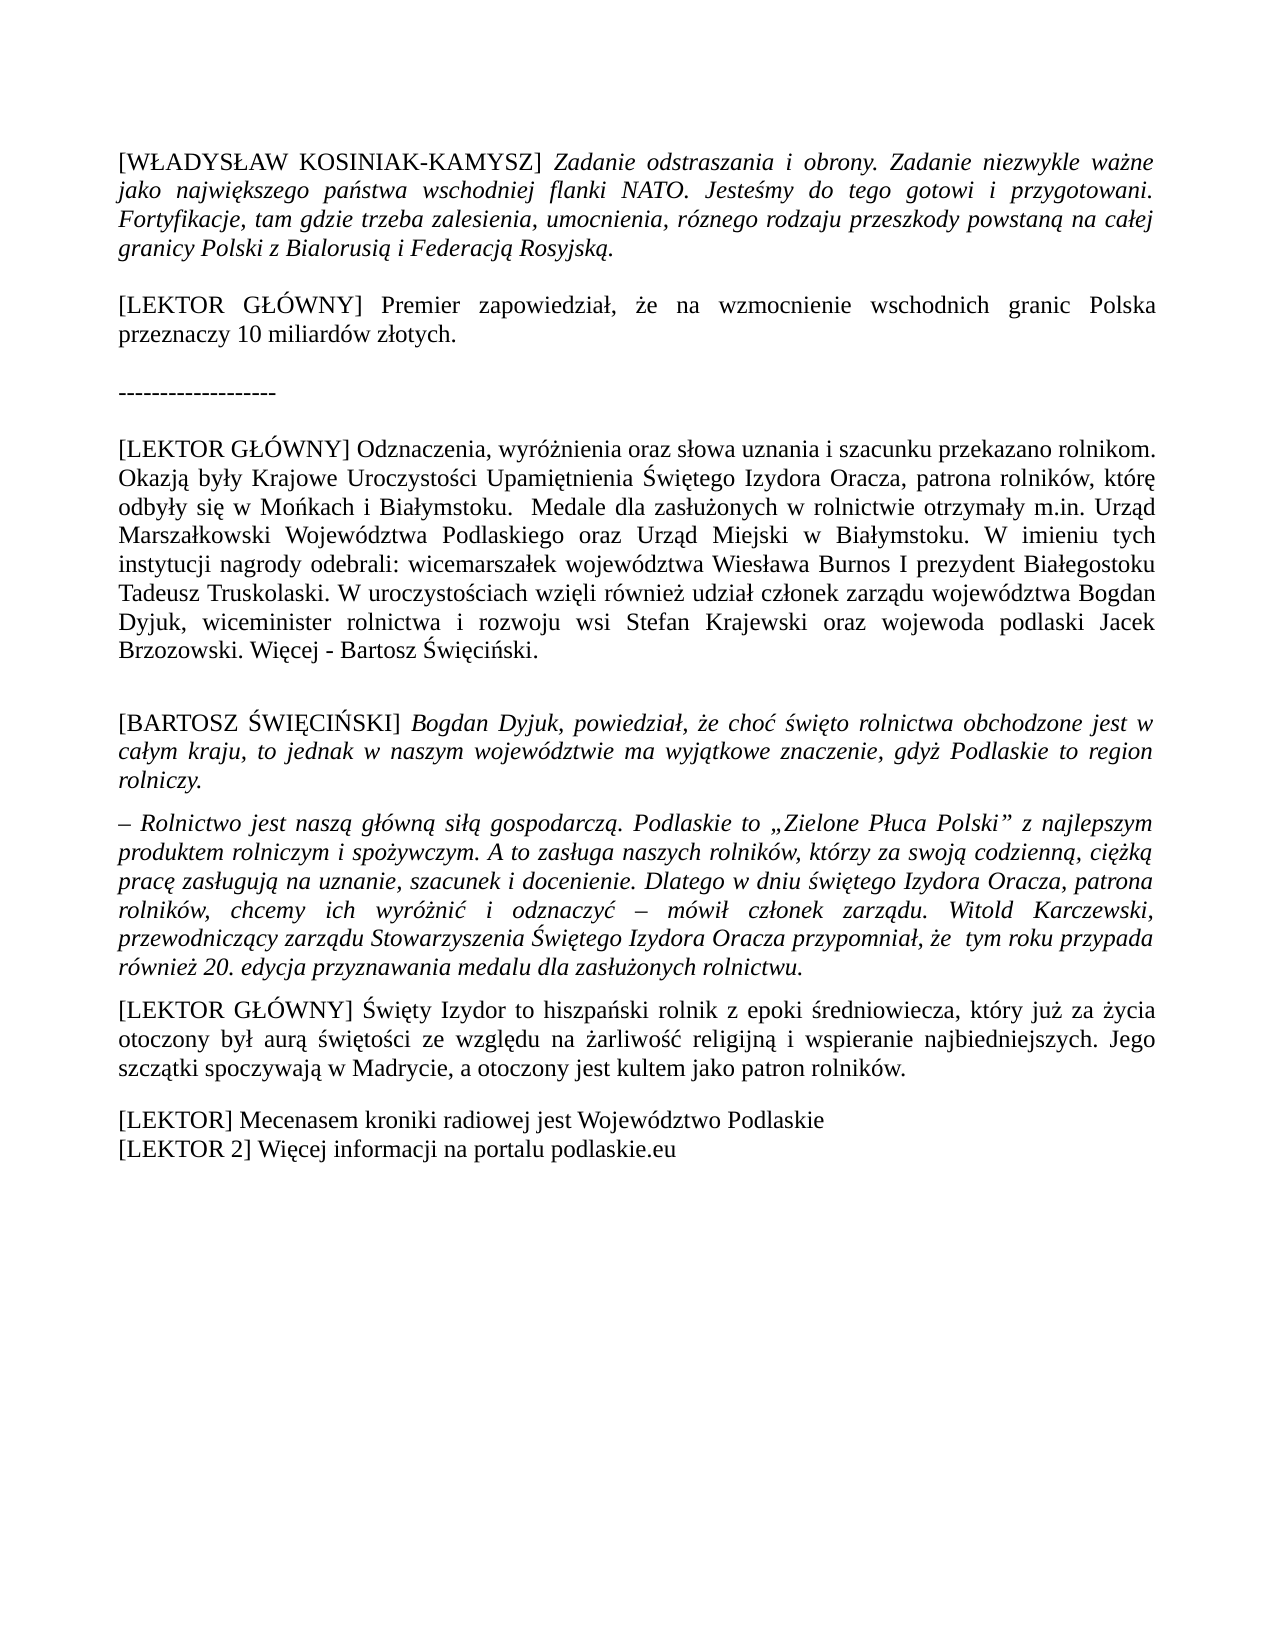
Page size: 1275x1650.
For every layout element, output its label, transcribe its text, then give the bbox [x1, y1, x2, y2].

text ------------------- [118, 377, 1157, 406]
text [LEKTOR 2] Więcej informacji na portalu podlaskie.eu [118, 1134, 1157, 1163]
text [WŁADYSŁAW KOSINIAK-KAMYSZ] Zadanie odstraszania i obrony. Zadanie niezwykle ważne jako największego państwa wschodniej flanki NATO. Jesteśmy do tego gotowi i przygotowani. Fortyfikacje, tam gdzie trzeba zalesienia, umocnienia, róznego rodzaju przeszkody powstaną na całej granicy Polski z Bialorusią i Federacją Rosyjską. [118, 147, 1157, 262]
text [LEKTOR GŁÓWNY] Odznaczenia, wyróżnienia oraz słowa uznania i szacunku przekazano rolnikom. Okazją były Krajowe Uroczystości Upamiętnienia Świętego Izydora Oracza, patrona rolników, którę odbyły się w Mońkach i Białymstoku. Medale dla zasłużonych w rolnictwie otrzymały m.in. Urząd Marszałkowski Województwa Podlaskiego oraz Urząd Miejski w Białymstoku. W imieniu tych instytucji nagrody odebrali: wicemarszałek województwa Wiesława Burnos I prezydent Białegostoku Tadeusz Truskolaski. W uroczystościach wzięli również udział członek zarządu województwa Bogdan Dyjuk, wiceminister rolnictwa i rozwoju wsi Stefan Krajewski oraz wojewoda podlaski Jacek Brzozowski. Więcej - Bartosz Święciński. [118, 434, 1157, 664]
text [LEKTOR GŁÓWNY] Premier zapowiedział, że na wzmocnienie wschodnich granic Polska przeznaczy 10 miliardów złotych. [118, 291, 1157, 348]
text [BARTOSZ ŚWIĘCIŃSKI] Bogdan Dyjuk, powiedział, że choć święto rolnictwa obchodzone jest w całym kraju, to jednak w naszym województwie ma wyjątkowe znaczenie, gdyż Podlaskie to region rolniczy. [118, 708, 1157, 794]
text [LEKTOR GŁÓWNY] Święty Izydor to hiszpański rolnik z epoki średniowiecza, który już za życia otoczony był aurą świętości ze względu na żarliwość religijną i wspieranie najbiedniejszych. Jego szczątki spoczywają w Madrycie, a otoczony jest kultem jako patron rolników. [118, 996, 1157, 1082]
text – Rolnictwo jest naszą główną siłą gospodarczą. Podlaskie to „Zielone Płuca Polski” z najlepszym produktem rolniczym i spożywczym. A to zasługa naszych rolników, którzy za swoją codzienną, ciężką pracę zasługują na uznanie, szacunek i docenienie. Dlatego w dniu świętego Izydora Oracza, patrona rolników, chcemy ich wyróżnić i odznaczyć – mówił członek zarządu. Witold Karczewski, przewodniczący zarządu Stowarzyszenia Świętego Izydora Oracza przypomniał, że tym roku przypada również 20. edycja przyznawania medalu dla zasłużonych rolnictwu. [118, 808, 1157, 981]
text [LEKTOR] Mecenasem kroniki radiowej jest Województwo Podlaskie [118, 1106, 1157, 1134]
